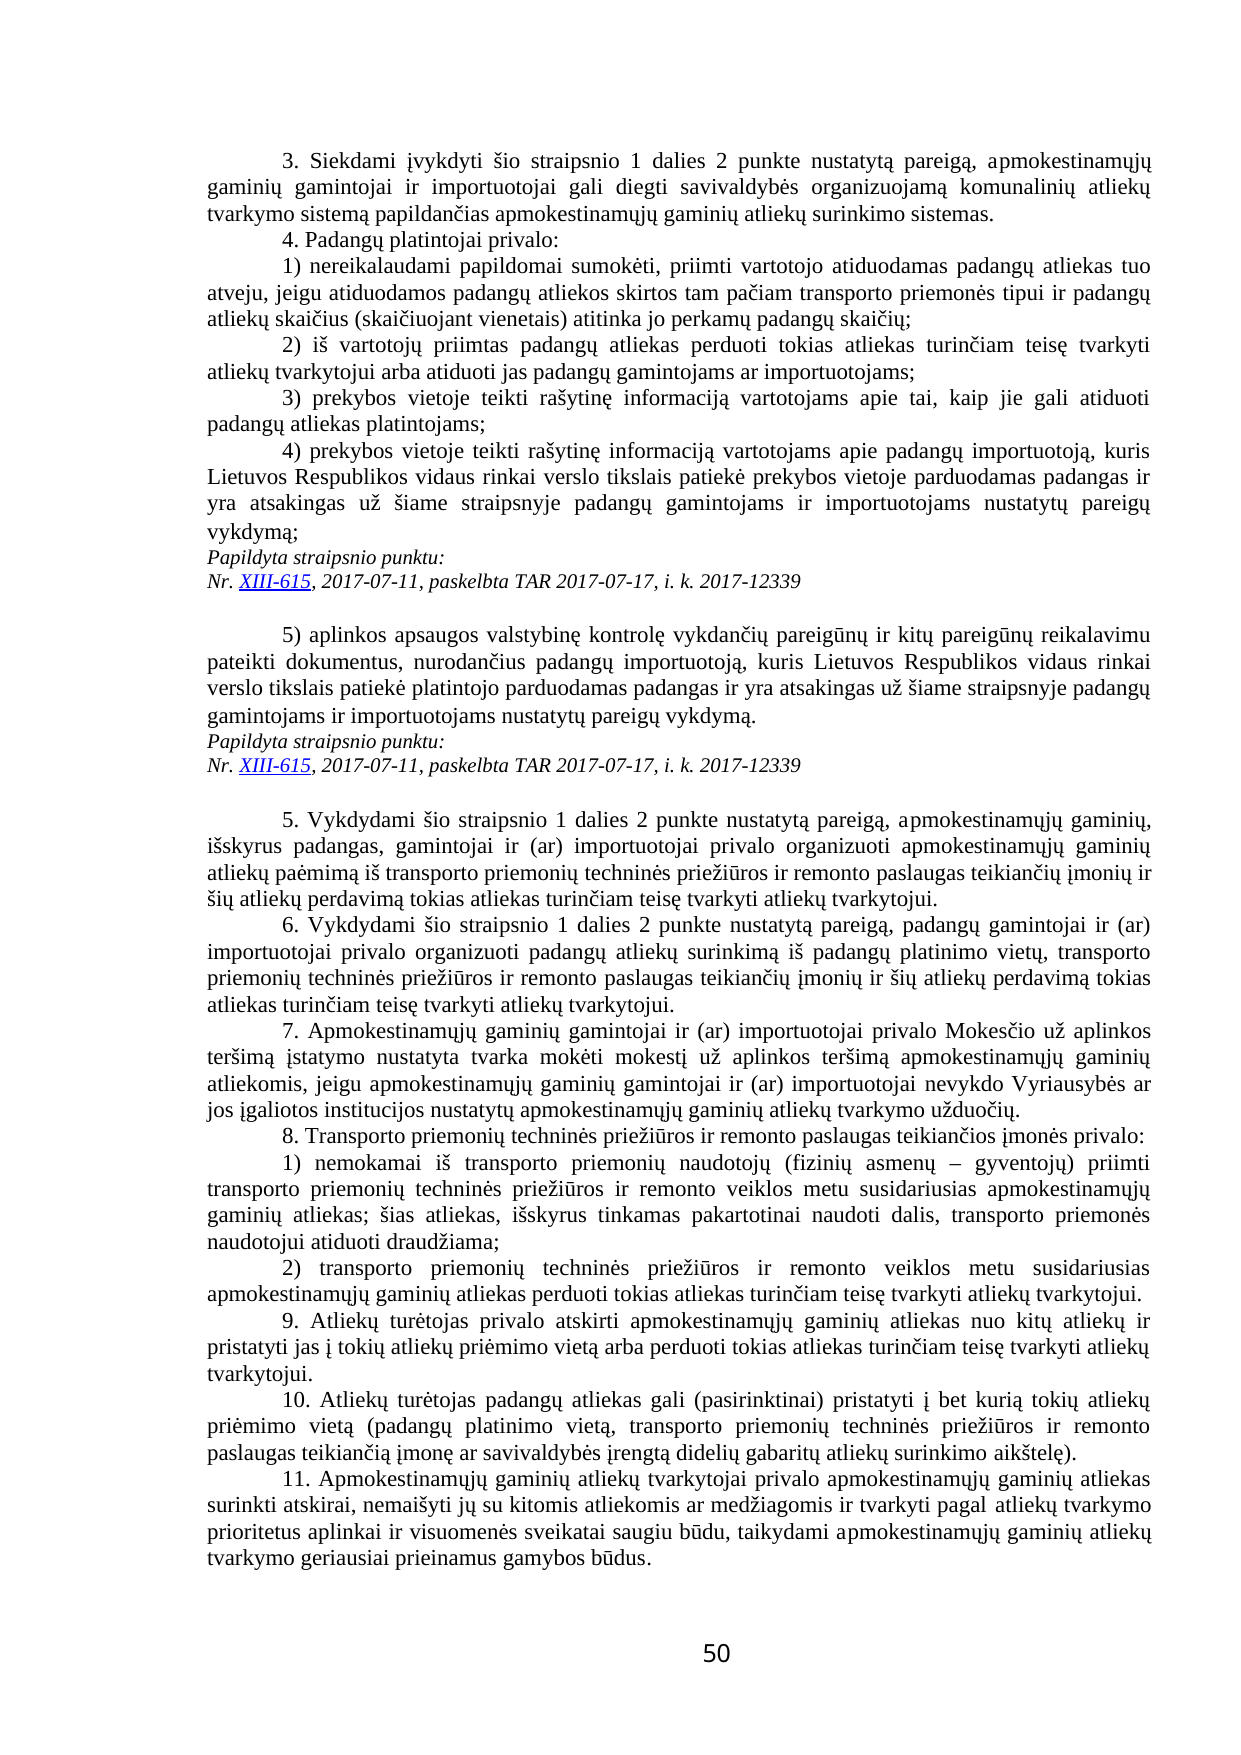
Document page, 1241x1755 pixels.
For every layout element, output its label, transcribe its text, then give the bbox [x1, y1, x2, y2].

text 4. Padangų platintojai privalo: [207, 226, 1152, 252]
text Nr. XIII-615, 2017-07-11, paskelbta TAR 2017-07-17, i. k. 2017-12339 [207, 569, 1152, 593]
text 3) prekybos vietoje teikti rašytinę informaciją vartotojams apie tai, kaip jie gali atiduoti padangų atliekas platintojams; [207, 384, 1152, 437]
text 10. Atliekų turėtojas padangų atliekas gali (pasirinktinai) pristatyti į bet kurią tokių atliekų priėmimo vietą (padangų platinimo vietą, transporto priemonių techninės priežiūros ir remonto paslaugas teikiančią įmonę ar savivaldybės įrengtą didelių gabaritų atliekų surinkimo aikštelę). [207, 1386, 1152, 1465]
text Nr. XIII-615, 2017-07-11, paskelbta TAR 2017-07-17, i. k. 2017-12339 [207, 753, 1152, 777]
text 6. Vykdydami šio straipsnio 1 dalies 2 punkte nustatytą pareigą, padangų gamintojai ir (ar) importuotojai privalo organizuoti padangų atliekų surinkimą iš padangų platinimo vietų, transporto priemonių techninės priežiūros ir remonto paslaugas teikiančių įmonių ir šių atliekų perdavimą tokias atliekas turinčiam teisę tvarkyti atliekų tvarkytojui. [207, 912, 1152, 1017]
text 2) iš vartotojų priimtas padangų atliekas perduoti tokias atliekas turinčiam teisę tvarkyti atliekų tvarkytojui arba atiduoti jas padangų gamintojams ar importuotojams; [207, 331, 1152, 384]
text Papildyta straipsnio punktu: [207, 729, 1152, 753]
text 5. Vykdydami šio straipsnio 1 dalies 2 punkte nustatytą pareigą, apmokestinamųjų gaminių, išskyrus padangas, gamintojai ir (ar) importuotojai privalo organizuoti apmokestinamųjų gaminių atliekų paėmimą iš transporto priemonių techninės priežiūros ir remonto paslaugas teikiančių įmonių ir šių atliekų perdavimą tokias atliekas turinčiam teisę tvarkyti atliekų tvarkytojui. [207, 806, 1152, 912]
text 8. Transporto priemonių techninės priežiūros ir remonto paslaugas teikiančios įmonės privalo: [207, 1122, 1152, 1149]
text 5) aplinkos apsaugos valstybinę kontrolę vykdančių pareigūnų ir kitų pareigūnų reikalavimu pateikti dokumentus, nurodančius padangų importuotoją, kuris Lietuvos Respublikos vidaus rinkai verslo tikslais patiekė platintojo parduodamas padangas ir yra atsakingas už šiame straipsnyje padangų gamintojams ir importuotojams nustatytų pareigų vykdymą. [207, 621, 1152, 729]
text 2) transporto priemonių techninės priežiūros ir remonto veiklos metu susidariusias apmokestinamųjų gaminių atliekas perduoti tokias atliekas turinčiam teisę tvarkyti atliekų tvarkytojui. [207, 1254, 1152, 1307]
text 4) prekybos vietoje teikti rašytinę informaciją vartotojams apie padangų importuotoją, kuris Lietuvos Respublikos vidaus rinkai verslo tikslais patiekė prekybos vietoje parduodamas padangas ir yra atsakingas už šiame straipsnyje padangų gamintojams ir importuotojams nustatytų pareigų vykdymą; [207, 437, 1152, 544]
text 1) nemokamai iš transporto priemonių naudotojų (fizinių asmenų – gyventojų) priimti transporto priemonių techninės priežiūros ir remonto veiklos metu susidariusias apmokestinamųjų gaminių atliekas; šias atliekas, išskyrus tinkamas pakartotinai naudoti dalis, transporto priemonės naudotojui atiduoti draudžiama; [207, 1149, 1152, 1254]
text 9. Atliekų turėtojas privalo atskirti apmokestinamųjų gaminių atliekas nuo kitų atliekų ir pristatyti jas į tokių atliekų priėmimo vietą arba perduoti tokias atliekas turinčiam teisę tvarkyti atliekų tvarkytojui. [207, 1307, 1152, 1386]
text Papildyta straipsnio punktu: [207, 544, 1152, 569]
text 11. Apmokestinamųjų gaminių atliekų tvarkytojai privalo apmokestinamųjų gaminių atliekas surinkti atskirai, nemaišyti jų su kitomis atliekomis ar medžiagomis ir tvarkyti pagal atliekų tvarkymo prioritetus aplinkai ir visuomenės sveikatai saugiu būdu, taikydami apmokestinamųjų gaminių atliekų tvarkymo geriausiai prieinamus gamybos būdus. [207, 1465, 1152, 1570]
text 3. Siekdami įvykdyti šio straipsnio 1 dalies 2 punkte nustatytą pareigą, apmokestinamųjų gaminių gamintojai ir importuotojai gali diegti savivaldybės organizuojamą komunalinių atliekų tvarkymo sistemą papildančias apmokestinamųjų gaminių atliekų surinkimo sistemas. [207, 147, 1152, 226]
text 1) nereikalaudami papildomai sumokėti, priimti vartotojo atiduodamas padangų atliekas tuo atveju, jeigu atiduodamos padangų atliekos skirtos tam pačiam transporto priemonės tipui ir padangų atliekų skaičius (skaičiuojant vienetais) atitinka jo perkamų padangų skaičių; [207, 252, 1152, 331]
text 7. Apmokestinamųjų gaminių gamintojai ir (ar) importuotojai privalo Mokesčio už aplinkos teršimą įstatymo nustatyta tvarka mokėti mokestį už aplinkos teršimą apmokestinamųjų gaminių atliekomis, jeigu apmokestinamųjų gaminių gamintojai ir (ar) importuotojai nevykdo Vyriausybės ar jos įgaliotos institucijos nustatytų apmokestinamųjų gaminių atliekų tvarkymo užduočių. [207, 1017, 1152, 1122]
